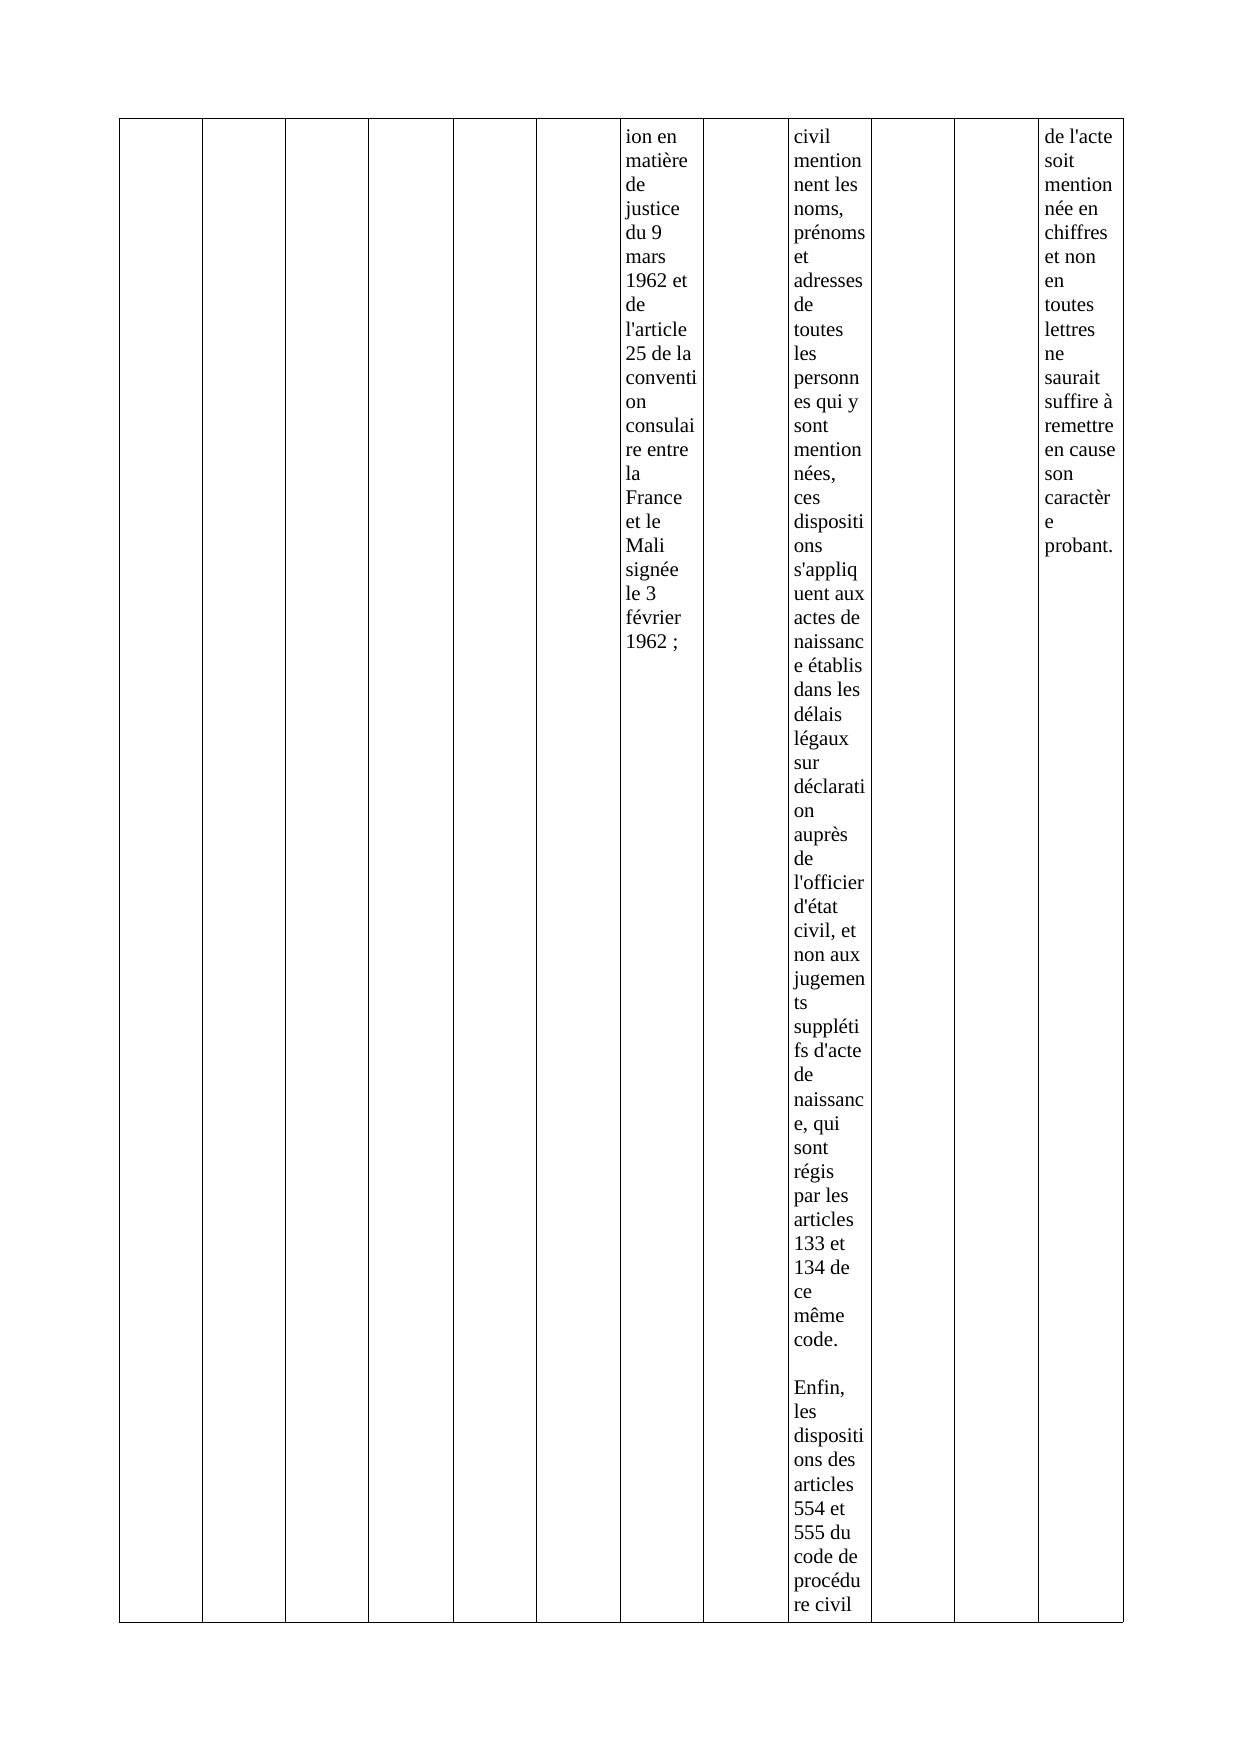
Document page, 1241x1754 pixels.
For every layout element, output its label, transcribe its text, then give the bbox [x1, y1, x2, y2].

table_cell civil mentionnent les noms, prénoms et adresses de toutes les personnes qui y sont mentionnées, ces dispositions s'appliquent aux actes de naissance établis dans les délais légaux sur déclaration auprès de l'officier d'état civil, et non aux jugements supplétifs d'acte de naissance, qui sont régis par les articles 133 et 134 de ce même code. Enfin, les dispositions des articles 554 et 555 du code de procédure civil [789, 119, 871, 1622]
table_cell [120, 119, 202, 1622]
table_cell [955, 119, 1038, 1622]
table_cell [537, 119, 620, 1622]
table_cell [369, 119, 453, 1622]
table_cell [203, 119, 285, 1622]
table_cell [286, 119, 368, 1622]
table_cell [454, 119, 536, 1622]
table_cell ion en matière de justice du 9 mars 1962 et de l'article 25 de la convention consulaire entre la France et le Mali signée le 3 février 1962 ; [621, 119, 703, 1622]
table_cell [872, 119, 954, 1622]
table_cell [704, 119, 788, 1622]
table_cell de l'acte soit mentionnée en chiffres et non en toutes lettres ne saurait suffire à remettre en cause son caractère probant. [1039, 119, 1123, 1622]
